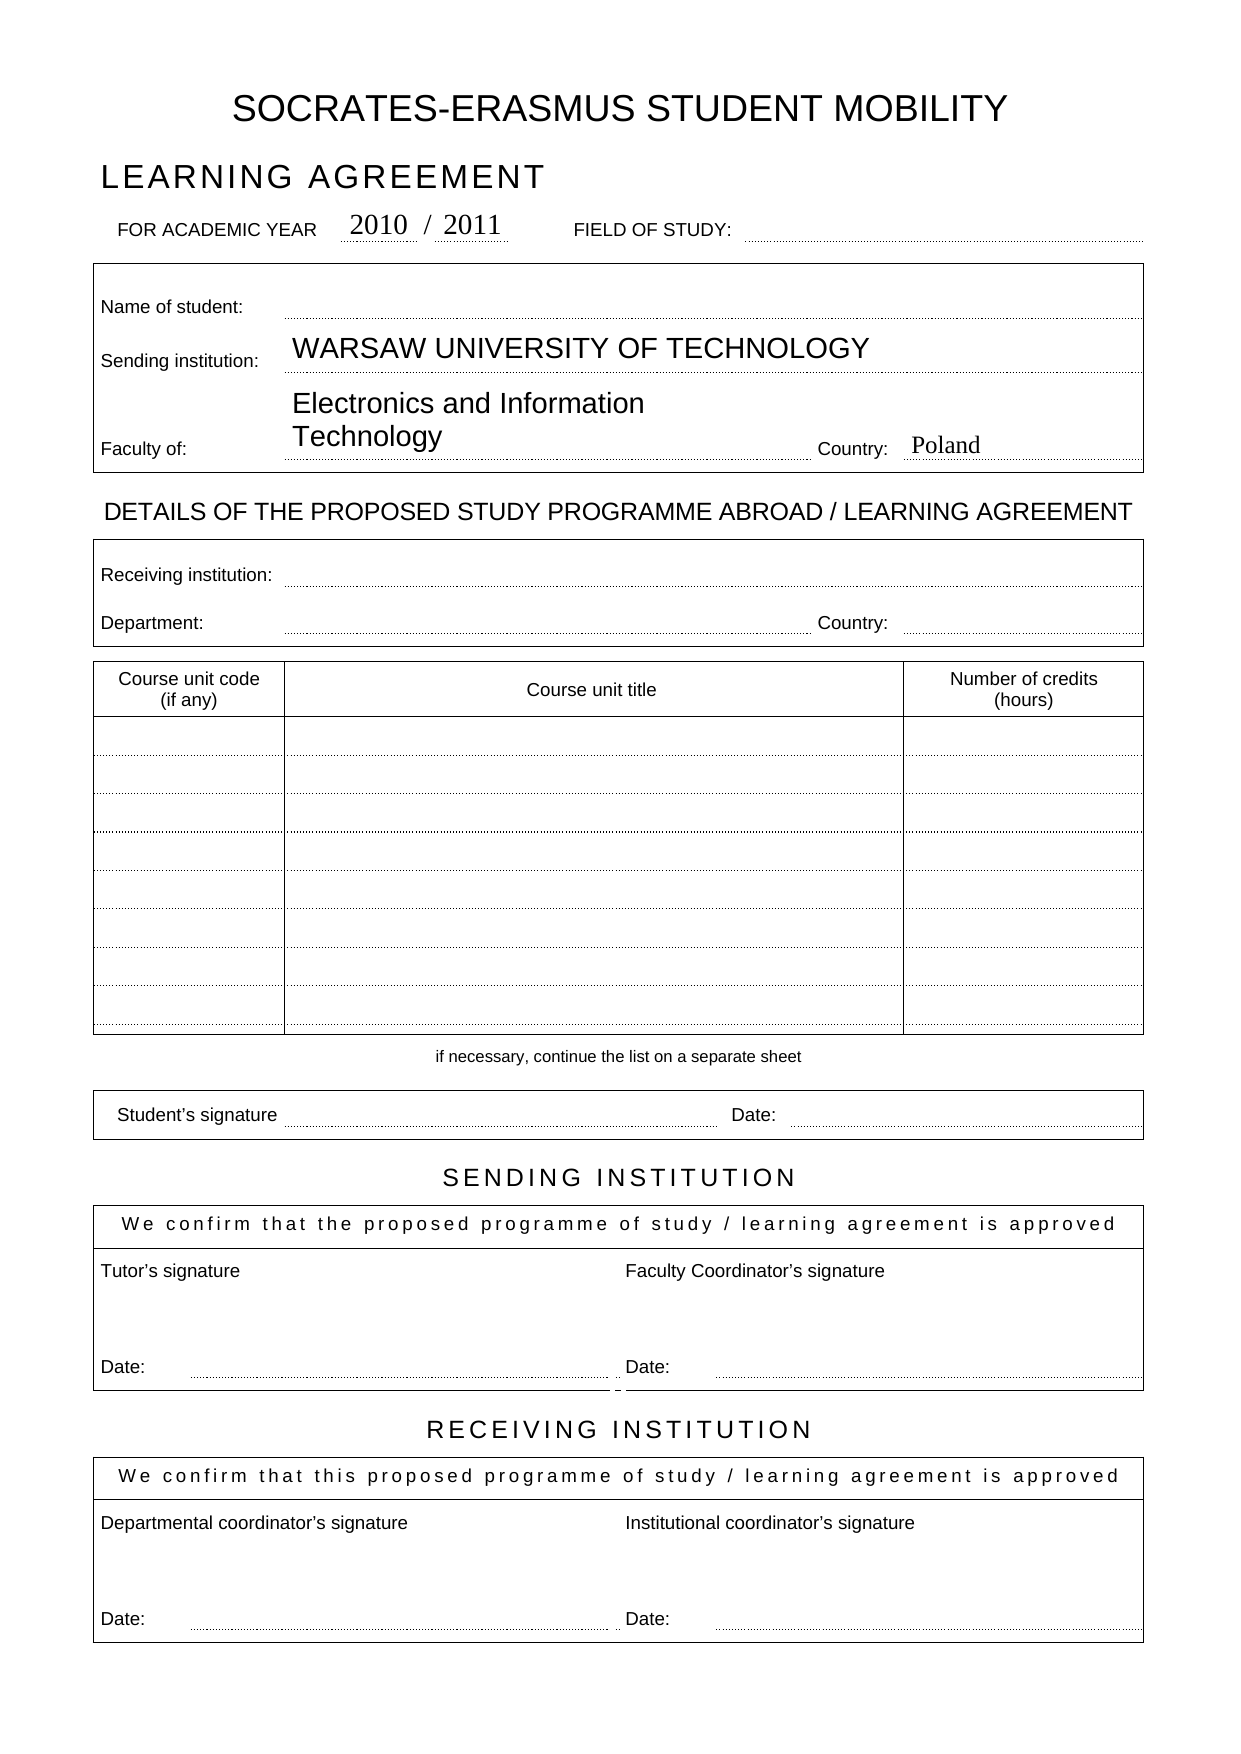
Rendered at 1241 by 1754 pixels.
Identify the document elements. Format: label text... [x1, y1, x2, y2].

table_cell [94, 1629, 610, 1642]
table_cell Date: [626, 1336, 716, 1377]
table_cell Country: [810, 586, 904, 633]
table_cell [94, 717, 284, 754]
table_cell [94, 1235, 1143, 1247]
table_cell [626, 1282, 716, 1323]
table_cell FOR ACADEMIC YEAR [93, 202, 341, 241]
table_cell [285, 831, 903, 870]
table_cell [904, 985, 1143, 1023]
table_cell [93, 526, 1143, 538]
table_cell [94, 1323, 610, 1336]
table_cell Name of student: [94, 276, 284, 317]
table_cell / [416, 202, 435, 241]
table_cell [285, 717, 903, 754]
table_cell [285, 793, 903, 831]
table_cell [191, 1534, 610, 1575]
table_cell [93, 473, 1143, 497]
table_cell [94, 870, 284, 908]
table_cell [904, 717, 1143, 754]
table_cell [285, 276, 1143, 317]
table_cell [94, 1500, 1143, 1512]
table_cell [285, 1091, 716, 1126]
table_cell LEARNING AGREEMENT [93, 144, 1143, 202]
table_header [93, 130, 1143, 144]
table_cell Number of credits (hours) [904, 662, 1143, 716]
table_cell [94, 1575, 610, 1588]
table_cell 2010 [341, 202, 416, 241]
table_cell RECEIVING INSTITUTION [93, 1415, 1143, 1444]
table_cell [626, 1377, 1143, 1390]
table_cell [745, 202, 1143, 241]
table_cell [93, 1066, 1143, 1090]
table_cell [93, 1140, 1143, 1163]
table_cell [94, 459, 1143, 472]
table_cell [94, 633, 1143, 646]
table_cell [285, 985, 903, 1023]
table_cell FIELD OF STUDY: [566, 202, 745, 241]
table_cell [191, 1588, 610, 1629]
table_cell [93, 1035, 1143, 1047]
table_cell [904, 793, 1143, 831]
table_cell Receiving institution: [94, 540, 284, 586]
table_cell [626, 1629, 1143, 1642]
table_cell [716, 1282, 1143, 1323]
table_cell [94, 1377, 610, 1390]
table_cell [93, 241, 1143, 263]
table_cell Date: [94, 1588, 191, 1629]
table_cell [285, 908, 903, 947]
table_cell [626, 1534, 716, 1575]
table_cell [94, 793, 284, 831]
table_cell [285, 755, 903, 793]
table_cell Student’s signature [94, 1091, 284, 1126]
table_cell [191, 1336, 610, 1377]
table_cell [191, 1282, 610, 1323]
table_cell [285, 1024, 903, 1034]
table_cell Department: [94, 586, 284, 633]
table_cell [904, 755, 1143, 793]
table_cell [510, 202, 566, 241]
table_cell Date: [716, 1091, 791, 1126]
table_cell 2011 [435, 202, 510, 241]
table_cell SENDING INSTITUTION [93, 1164, 1143, 1192]
table_cell [94, 908, 284, 947]
table_cell [716, 1588, 1143, 1629]
table_cell Faculty of: [94, 372, 284, 459]
table_cell [285, 540, 1143, 586]
table_cell [94, 1024, 284, 1034]
table_cell [285, 947, 903, 985]
table_cell Course unit title [285, 662, 903, 716]
table_cell [716, 1336, 1143, 1377]
table_cell [94, 755, 284, 793]
table_cell [904, 947, 1143, 985]
table_cell [94, 985, 284, 1023]
table_cell [904, 586, 1143, 633]
table_cell [94, 831, 284, 870]
table_cell [94, 1249, 1143, 1260]
table_cell DETAILS OF THE PROPOSED STUDY PROGRAMME ABROAD / LEARNING AGREEMENT [93, 497, 1143, 526]
table_cell Tutor’s signature [94, 1260, 610, 1282]
table_cell [626, 1323, 1143, 1336]
table_cell Departmental coordinator’s signature [94, 1512, 610, 1533]
table_cell We confirm that this proposed programme of study / learning agreement is approved [94, 1458, 1143, 1486]
table_cell [716, 1534, 1143, 1575]
table_cell [904, 831, 1143, 870]
table_cell [285, 586, 810, 633]
table_cell [93, 647, 1143, 661]
table_cell [93, 1391, 1143, 1415]
table_cell Institutional coordinator’s signature [626, 1512, 1143, 1533]
table_cell [93, 1444, 1143, 1457]
table_cell [94, 947, 284, 985]
table_cell Sending institution: [94, 318, 284, 372]
table_cell if necessary, continue the list on a separate sheet [93, 1047, 1143, 1066]
table_cell [93, 1192, 1143, 1205]
table_cell Faculty Coordinator’s signature [626, 1260, 1143, 1282]
table_cell Date: [626, 1588, 716, 1629]
table_cell [904, 1024, 1143, 1034]
table_cell Date: [94, 1336, 191, 1377]
table_cell [285, 870, 903, 908]
table_cell Country: [810, 372, 904, 459]
table_cell [94, 1534, 191, 1575]
table_cell Course unit code (if any) [94, 662, 284, 716]
table_cell [904, 908, 1143, 947]
table_cell [904, 870, 1143, 908]
table_cell [94, 1282, 191, 1323]
table_cell Electronics and Information Technology [285, 372, 810, 459]
table_cell WARSAW UNIVERSITY OF TECHNOLOGY [285, 318, 1143, 372]
table_cell [791, 1091, 1143, 1126]
table_cell [94, 1126, 1143, 1138]
table_cell [626, 1575, 1143, 1588]
table_cell Poland [904, 372, 1143, 459]
table_cell [94, 264, 1143, 276]
table_cell [94, 1486, 1143, 1499]
table_cell We confirm that the proposed programme of study / learning agreement is approved [94, 1206, 1143, 1234]
